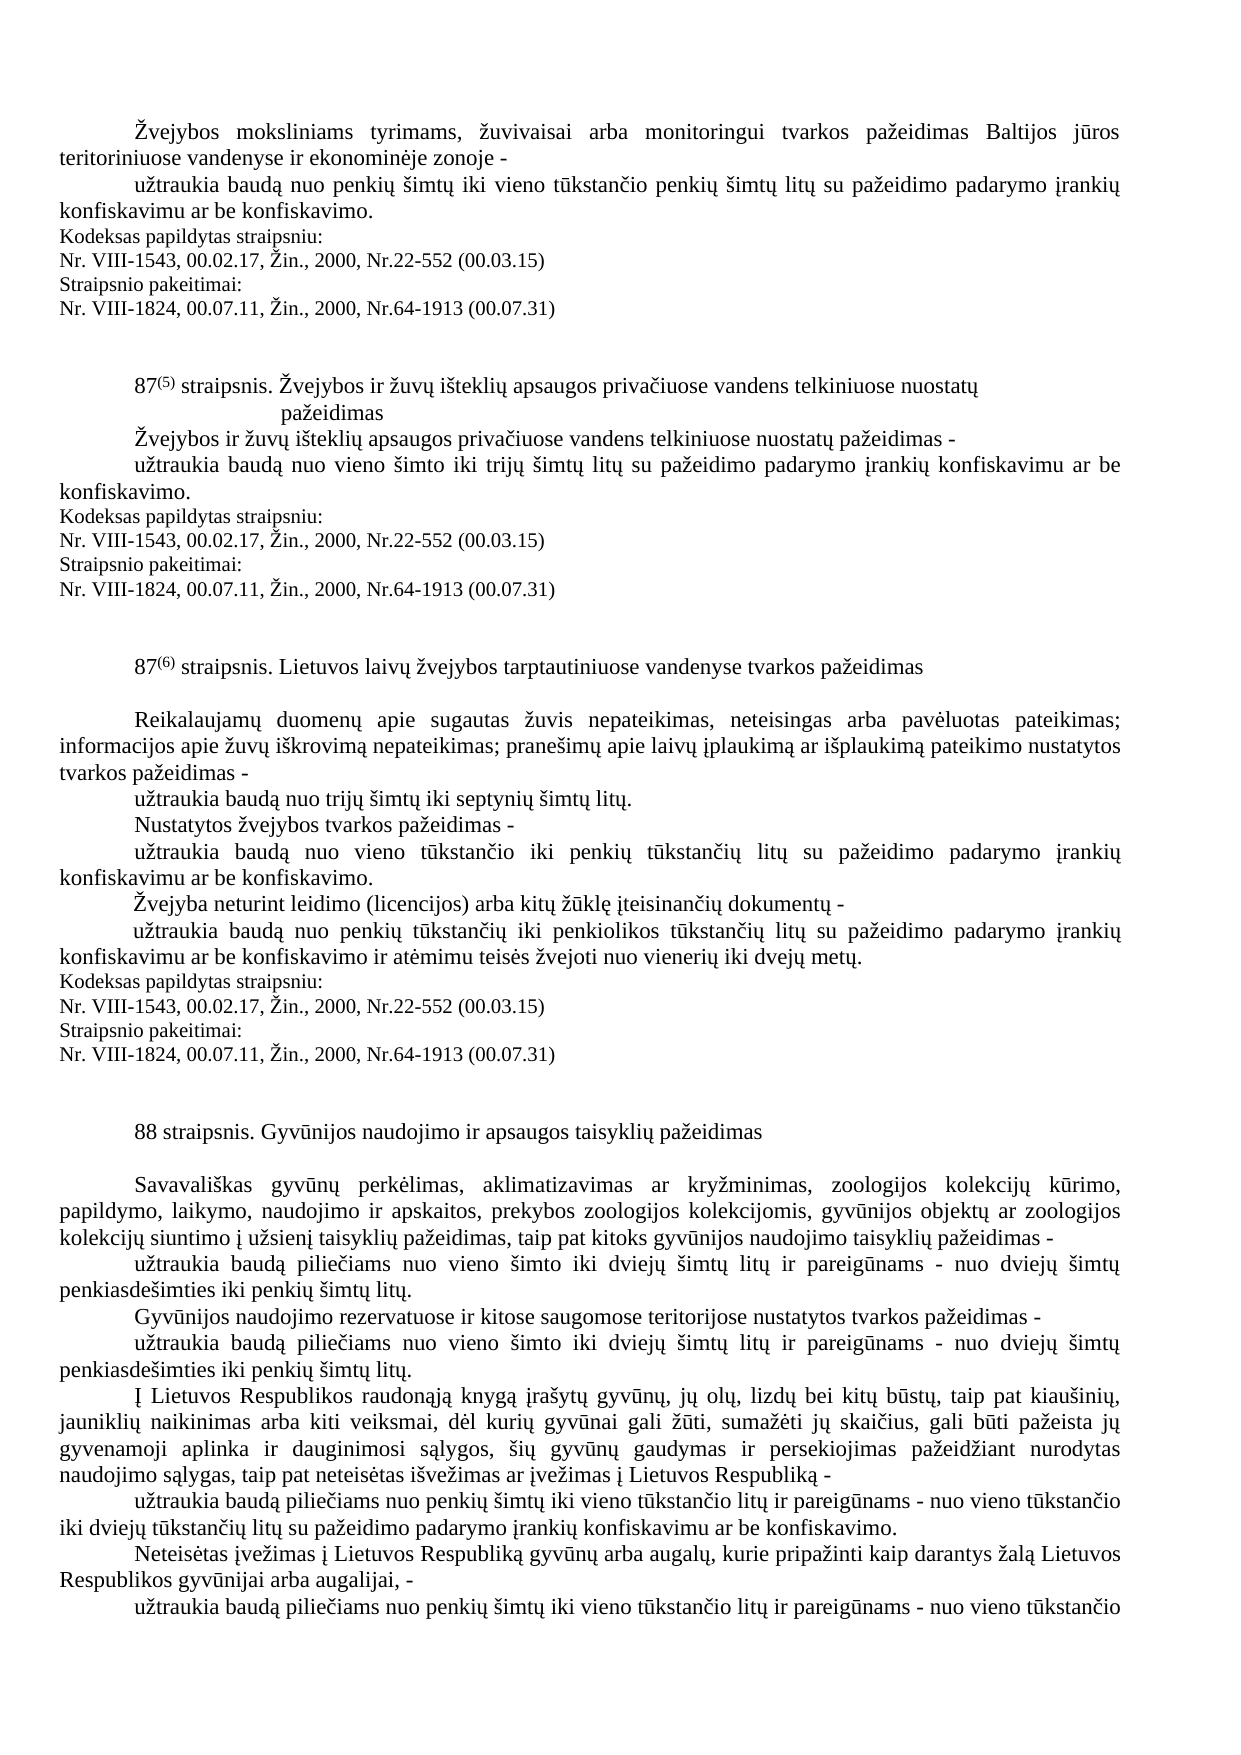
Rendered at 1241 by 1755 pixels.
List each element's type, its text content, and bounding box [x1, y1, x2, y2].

text Nr. VIII-1824, 00.07.11, Žin., 2000, Nr.64-1913 (00.07.31) [59, 1042, 1122, 1066]
text užtraukia baudą nuo trijų šimtų iki septynių šimtų litų. [59, 785, 1122, 811]
text Žvejybos moksliniams tyrimams, žuvivaisai arba monitoringui tvarkos pažeidimas Baltijos jūros teritoriniuose vandenyse ir ekonominėje zonoje - [59, 118, 1121, 171]
text Straipsnio pakeitimai: [59, 1018, 1122, 1042]
text Į Lietuvos Respublikos raudonąją knygą įrašytų gyvūnų, jų olų, lizdų bei kitų būstų, taip pat kiaušinių, jauniklių naikinimas arba kiti veiksmai, dėl kurių gyvūnai gali žūti, sumažėti jų skaičius, gali būti pažeista jų gyvenamoji aplinka ir dauginimosi sąlygos, šių gyvūnų gaudymas ir persekiojimas pažeidžiant nurodytas naudojimo sąlygas, taip pat neteisėtas išvežimas ar įvežimas į Lietuvos Respubliką - [59, 1382, 1122, 1487]
text Nr. VIII-1824, 00.07.11, Žin., 2000, Nr.64-1913 (00.07.31) [59, 296, 1122, 320]
text Nr. VIII-1824, 00.07.11, Žin., 2000, Nr.64-1913 (00.07.31) [59, 576, 1122, 601]
text Nustatytos žvejybos tvarkos pažeidimas - [59, 811, 1121, 838]
text 87(5) straipsnis. Žvejybos ir žuvų išteklių apsaugos privačiuose vandens telkiniuose nuostatų [134, 372, 1121, 399]
text Žvejybos ir žuvų išteklių apsaugos privačiuose vandens telkiniuose nuostatų pažeidimas - [59, 425, 1121, 452]
text pažeidimas [281, 399, 1121, 425]
subtitle Žvejyba neturint leidimo (licencijos) arba kitų žūklę įteisinančių dokumentų - [133, 890, 1121, 917]
text užtraukia baudą piliečiams nuo vieno šimto iki dviejų šimtų litų ir pareigūnams - nuo dviejų šimtų penkiasdešimties iki penkių šimtų litų. [59, 1329, 1122, 1382]
text Straipsnio pakeitimai: [59, 272, 1122, 296]
text Kodeksas papildytas straipsniu: [59, 504, 1122, 528]
text Gyvūnijos naudojimo rezervatuose ir kitose saugomose teritorijose nustatytos tvarkos pažeidimas - [59, 1303, 1122, 1329]
text Kodeksas papildytas straipsniu: [59, 223, 1122, 248]
text 87(6) straipsnis. Lietuvos laivų žvejybos tarptautiniuose vandenyse tvarkos pažeidimas [134, 653, 1122, 679]
text Nr. VIII-1543, 00.02.17, Žin., 2000, Nr.22-552 (00.03.15) [59, 993, 1122, 1018]
text Savavališkas gyvūnų perkėlimas, aklimatizavimas ar kryžminimas, zoologijos kolekcijų kūrimo, papildymo, laikymo, naudojimo ir apskaitos, prekybos zoologijos kolekcijomis, gyvūnijos objektų ar zoologijos kolekcijų siuntimo į užsienį taisyklių pažeidimas, taip pat kitoks gyvūnijos naudojimo taisyklių pažeidimas - [59, 1171, 1122, 1250]
text užtraukia baudą nuo vieno šimto iki trijų šimtų litų su pažeidimo padarymo įrankių konfiskavimu ar be konfiskavimo. [59, 452, 1122, 504]
text užtraukia baudą piliečiams nuo vieno šimto iki dviejų šimtų litų ir pareigūnams - nuo dviejų šimtų penkiasdešimties iki penkių šimtų litų. [59, 1250, 1122, 1303]
text Nr. VIII-1543, 00.02.17, Žin., 2000, Nr.22-552 (00.03.15) [59, 248, 1122, 272]
text užtraukia baudą nuo vieno tūkstančio iki penkių tūkstančių litų su pažeidimo padarymo įrankių konfiskavimu ar be konfiskavimo. [59, 838, 1121, 890]
text užtraukia baudą piliečiams nuo penkių šimtų iki vieno tūkstančio litų ir pareigūnams - nuo vieno tūkstančio iki dviejų tūkstančių litų su pažeidimo padarymo įrankių konfiskavimu ar be konfiskavimo. [59, 1487, 1122, 1540]
text 88 straipsnis. Gyvūnijos naudojimo ir apsaugos taisyklių pažeidimas [59, 1118, 1122, 1145]
text Reikalaujamų duomenų apie sugautas žuvis nepateikimas, neteisingas arba pavėluotas pateikimas; informacijos apie žuvų iškrovimą nepateikimas; pranešimų apie laivų įplaukimą ar išplaukimą pateikimo nustatytos tvarkos pažeidimas - [59, 706, 1122, 785]
text Kodeksas papildytas straipsniu: [59, 969, 1122, 993]
text Neteisėtas įvežimas į Lietuvos Respubliką gyvūnų arba augalų, kurie pripažinti kaip darantys žalą Lietuvos Respublikos gyvūnijai arba augalijai, - [59, 1540, 1122, 1593]
text Straipsnio pakeitimai: [59, 552, 1122, 576]
text užtraukia baudą nuo penkių tūkstančių iki penkiolikos tūkstančių litų su pažeidimo padarymo įrankių konfiskavimu ar be konfiskavimo ir atėmimu teisės žvejoti nuo vienerių iki dvejų metų. [59, 917, 1122, 969]
text Nr. VIII-1543, 00.02.17, Žin., 2000, Nr.22-552 (00.03.15) [59, 528, 1122, 552]
text užtraukia baudą nuo penkių šimtų iki vieno tūkstančio penkių šimtų litų su pažeidimo padarymo įrankių konfiskavimu ar be konfiskavimo. [59, 171, 1122, 223]
text užtraukia baudą piliečiams nuo penkių šimtų iki vieno tūkstančio litų ir pareigūnams - nuo vieno tūkstančio [59, 1593, 1122, 1619]
